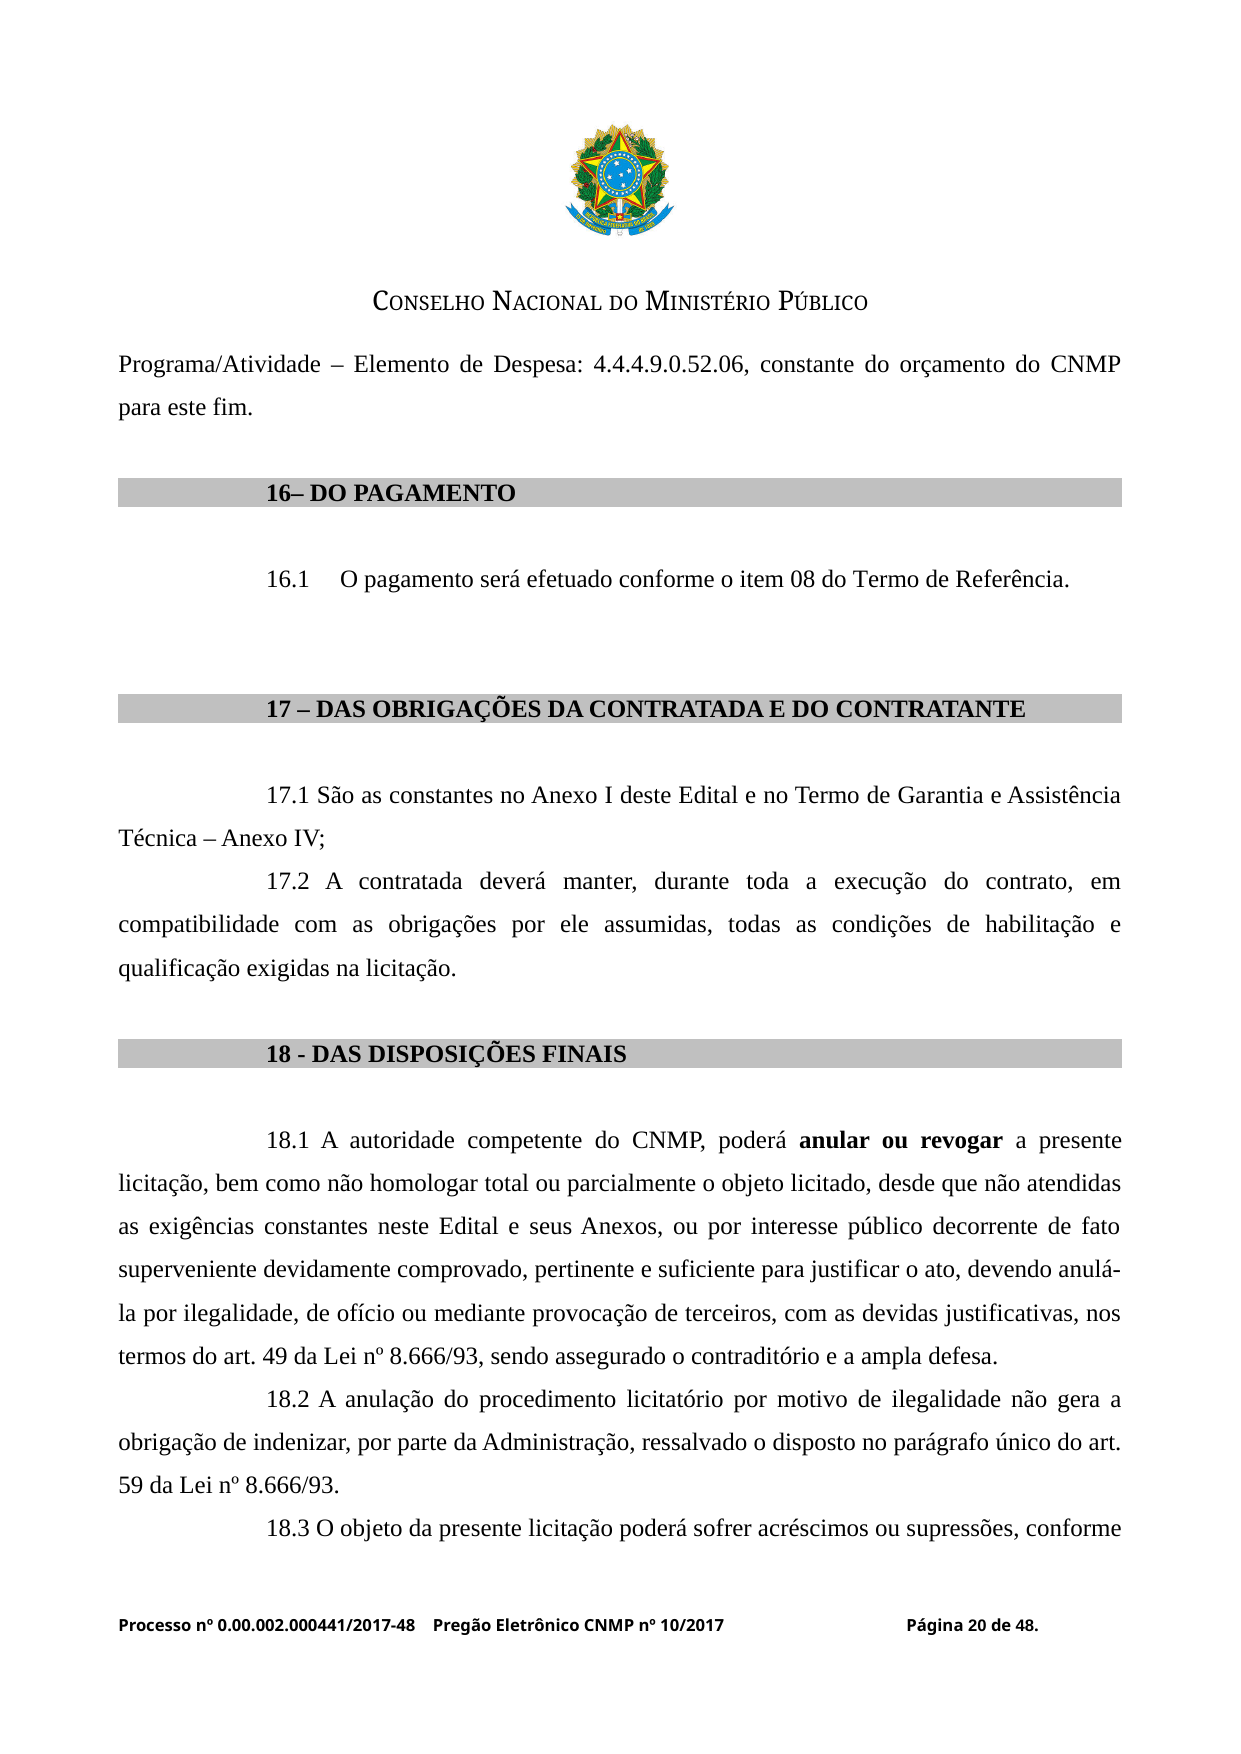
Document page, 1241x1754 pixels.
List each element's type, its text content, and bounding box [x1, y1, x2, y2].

text 17.2 A contratada deverá manter, durante toda a execução do contrato, em compatibilidade com as obrigações por ele assumidas, todas as condições de habilitação e qualificação exigidas na licitação. [118, 866, 1122, 981]
text Programa/Atividade – Elemento de Despesa: 4.4.4.9.0.52.06, constante do orçamento do CNMP para este fim. [118, 349, 1122, 421]
subtitle 16– DO PAGAMENTO [118, 478, 1122, 507]
text 17.1 São as constantes no Anexo I deste Edital e no Termo de Garantia e Assistência Técnica – Anexo IV; [118, 780, 1122, 852]
text 18.3 O objeto da presente licitação poderá sofrer acréscimos ou supressões, conforme [118, 1513, 1122, 1542]
subtitle 18 - DAS DISPOSIÇÕES FINAIS [118, 1039, 1122, 1068]
text 17 – DAS OBRIGAÇÕES DA CONTRATADA E DO CONTRATANTE [118, 694, 1122, 723]
list O pagamento será efetuado conforme o item 08 do Termo de Referência. [118, 564, 1122, 593]
text 18.1 A autoridade competente do CNMP, poderá anular ou revogar a presente licitação, bem como não homologar total ou parcialmente o objeto licitado, desde que não atendidas as exigências constantes neste Edital e seus Anexos, ou por interesse público decorrente de fato superveniente devidamente comprovado, pertinente e suficiente para justificar o ato, devendo anulá-la por ilegalidade, de ofício ou mediante provocação de terceiros, com as devidas justificativas, nos termos do art. 49 da Lei nº 8.666/93, sendo assegurado o contraditório e a ampla defesa. [118, 1125, 1122, 1369]
text 18.2 A anulação do procedimento licitatório por motivo de ilegalidade não gera a obrigação de indenizar, por parte da Administração, ressalvado o disposto no parágrafo único do art. 59 da Lei nº 8.666/93. [118, 1384, 1122, 1499]
